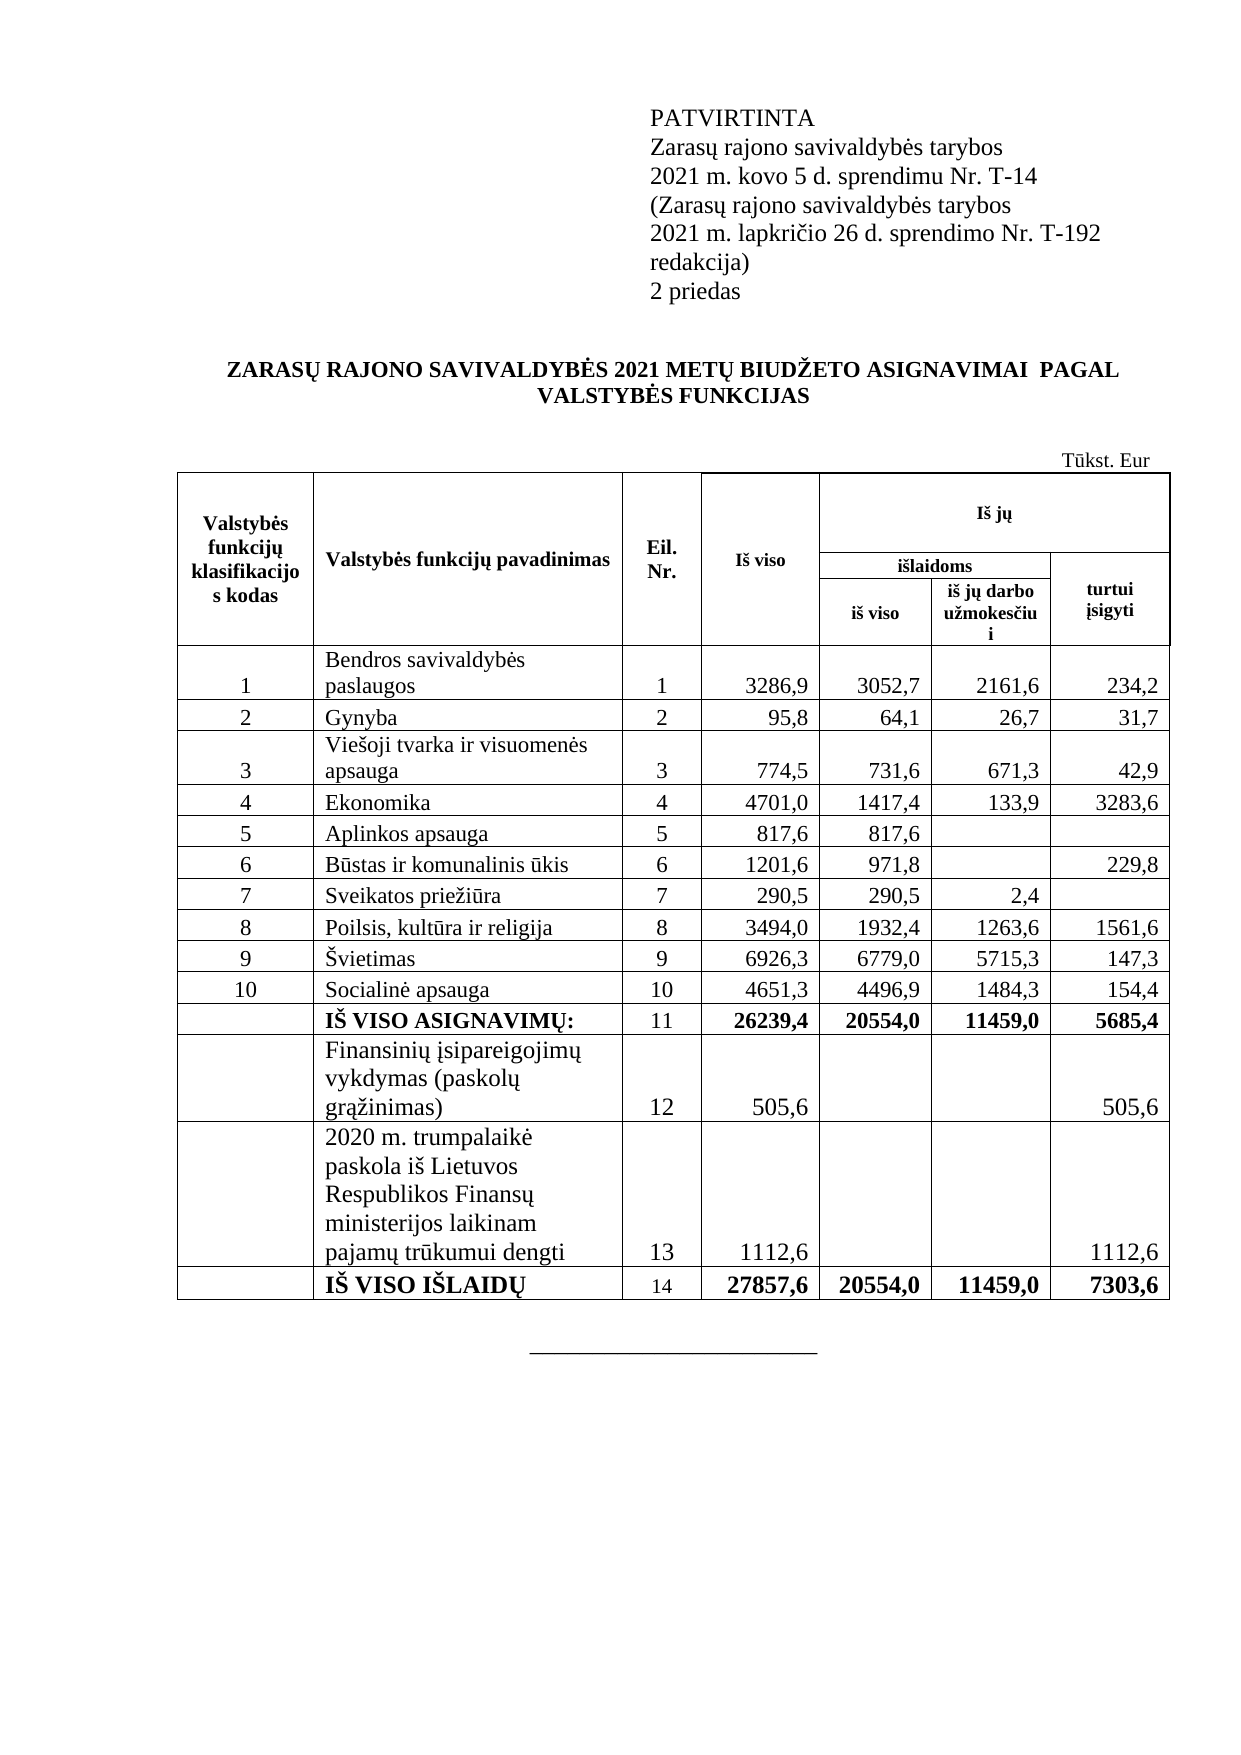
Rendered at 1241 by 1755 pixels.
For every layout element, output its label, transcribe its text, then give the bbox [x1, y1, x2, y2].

table_cell [622, 444, 701, 472]
table_cell 27857,6 [702, 1267, 819, 1298]
table_cell [178, 1122, 313, 1266]
table_cell 5 [178, 816, 313, 846]
table_cell 31,7 [1051, 700, 1169, 730]
table_cell 12 [623, 1035, 701, 1121]
table_cell Eil. Nr. [623, 473, 701, 645]
table_cell 10 [178, 972, 313, 1002]
table_cell išlaidoms [820, 553, 1050, 578]
table_header ZARASŲ RAJONO SAVIVALDYBĖS 2021 METŲ BIUDŽETO ASIGNAVIMAI PAGAL VALSTYBĖS FUNKCIJAS [177, 334, 1169, 408]
table_cell 147,3 [1051, 941, 1169, 971]
table_cell 64,1 [820, 700, 931, 730]
table_cell 505,6 [1051, 1035, 1169, 1121]
table_cell 10 [623, 972, 701, 1002]
table_cell 4701,0 [702, 785, 819, 815]
table_cell 20554,0 [820, 1267, 931, 1298]
table_cell [932, 1122, 1050, 1266]
table_cell [932, 1035, 1050, 1121]
table_cell 8 [623, 910, 701, 940]
text _______________________ [177, 1328, 1169, 1357]
table_cell Ekonomika [314, 785, 622, 815]
table_cell 4496,9 [820, 972, 931, 1002]
table_cell 14 [623, 1267, 701, 1298]
table_cell 3052,7 [820, 646, 931, 699]
table_cell Valstybės funkcijų klasifikacijos kodas [178, 473, 313, 645]
text PATVIRTINTA [650, 103, 1169, 132]
table_cell 26239,4 [702, 1004, 819, 1034]
table_cell 505,6 [702, 1035, 819, 1121]
table_cell 3494,0 [702, 910, 819, 940]
table_cell 817,6 [702, 816, 819, 846]
table_cell 4 [623, 785, 701, 815]
table_cell 11459,0 [932, 1004, 1050, 1034]
table_cell 9 [623, 941, 701, 971]
table_cell [1051, 816, 1169, 846]
table_cell 7 [178, 879, 313, 909]
table_cell 154,4 [1051, 972, 1169, 1002]
table_cell 1201,6 [702, 847, 819, 877]
table_cell Gynyba [314, 700, 622, 730]
table_cell [819, 444, 931, 472]
table_cell turtui įsigyti [1051, 553, 1169, 645]
table_cell 5685,4 [1051, 1004, 1169, 1034]
table_cell 774,5 [702, 731, 819, 784]
table_cell [820, 1035, 931, 1121]
table_cell 2161,6 [932, 646, 1050, 699]
table_cell 2,4 [932, 879, 1050, 909]
table_cell Iš jų [820, 474, 1169, 552]
table_cell Poilsis, kultūra ir religija [314, 910, 622, 940]
table_cell [314, 444, 622, 472]
table_cell Valstybės funkcijų pavadinimas [314, 473, 622, 645]
text redakcija) [650, 247, 1169, 276]
table_cell 3286,9 [702, 646, 819, 699]
table_cell Sveikatos priežiūra [314, 879, 622, 909]
table_cell [931, 444, 1050, 472]
table_cell 42,9 [1051, 731, 1169, 784]
table_cell 1 [623, 646, 701, 699]
table_cell 1932,4 [820, 910, 931, 940]
table_cell 731,6 [820, 731, 931, 784]
table_cell 1112,6 [1051, 1122, 1169, 1266]
table_cell 20554,0 [820, 1004, 931, 1034]
text Zarasų rajono savivaldybės tarybos [650, 132, 1169, 161]
table_cell 133,9 [932, 785, 1050, 815]
table_cell [701, 444, 819, 472]
table_cell iš jų darbo užmokesčiui [932, 579, 1050, 645]
table_cell [701, 409, 819, 444]
table_cell 26,7 [932, 700, 1050, 730]
table_cell 234,2 [1051, 646, 1169, 699]
text 2 priedas [650, 276, 1169, 305]
table_cell [177, 444, 314, 472]
table_cell 6 [623, 847, 701, 877]
table_cell 5 [623, 816, 701, 846]
table_cell 2 [178, 700, 313, 730]
table_cell 11459,0 [932, 1267, 1050, 1298]
table_cell 9 [178, 941, 313, 971]
table_cell 971,8 [820, 847, 931, 877]
table_cell 13 [623, 1122, 701, 1266]
table_cell 3283,6 [1051, 785, 1169, 815]
table_cell 3 [178, 731, 313, 784]
table_cell IŠ VISO IŠLAIDŲ [314, 1267, 622, 1298]
table_cell 95,8 [702, 700, 819, 730]
table_cell 7 [623, 879, 701, 909]
table_cell [932, 816, 1050, 846]
table_cell 6926,3 [702, 941, 819, 971]
table_cell [622, 409, 701, 444]
table_cell [1050, 409, 1169, 444]
table_cell [819, 409, 931, 444]
table_cell Iš viso [702, 474, 819, 645]
table_cell Būstas ir komunalinis ūkis [314, 847, 622, 877]
table_cell [931, 409, 1050, 444]
table_cell 11 [623, 1004, 701, 1034]
text 2021 m. lapkričio 26 d. sprendimo Nr. T-192 [650, 218, 1169, 247]
table_cell 4 [178, 785, 313, 815]
table_cell [178, 1004, 313, 1034]
table_cell [178, 1035, 313, 1121]
table_cell 2 [623, 700, 701, 730]
table_cell 1263,6 [932, 910, 1050, 940]
table_cell 671,3 [932, 731, 1050, 784]
table_cell [932, 847, 1050, 877]
table_cell Viešoji tvarka ir visuomenės apsauga [314, 731, 622, 784]
table_cell IŠ VISO ASIGNAVIMŲ: [314, 1004, 622, 1034]
table_cell 290,5 [702, 879, 819, 909]
table_cell 4651,3 [702, 972, 819, 1002]
table_cell Socialinė apsauga [314, 972, 622, 1002]
table_cell 6 [178, 847, 313, 877]
table_cell 1112,6 [702, 1122, 819, 1266]
text 2021 m. kovo 5 d. sprendimu Nr. T-14 [650, 161, 1169, 190]
table_cell 6779,0 [820, 941, 931, 971]
table_cell Bendros savivaldybės paslaugos [314, 646, 622, 699]
table_cell [314, 409, 622, 444]
table_cell 7303,6 [1051, 1267, 1169, 1298]
table_cell 2020 m. trumpalaikė paskola iš Lietuvos Respublikos Finansų ministerijos laikinam pajamų trūkumui dengti [314, 1122, 622, 1266]
table_cell iš viso [820, 579, 931, 645]
table_cell 3 [623, 731, 701, 784]
table_cell 1417,4 [820, 785, 931, 815]
table_cell Aplinkos apsauga [314, 816, 622, 846]
table_cell [178, 1267, 313, 1298]
table_cell Finansinių įsipareigojimų vykdymas (paskolų grąžinimas) [314, 1035, 622, 1121]
table_cell 1561,6 [1051, 910, 1169, 940]
table_cell 817,6 [820, 816, 931, 846]
table_cell [177, 409, 314, 444]
table_cell 1 [178, 646, 313, 699]
table_cell 8 [178, 910, 313, 940]
table_cell [1051, 879, 1169, 909]
table_cell Švietimas [314, 941, 622, 971]
table_cell Tūkst. Eur [1050, 444, 1169, 472]
table_cell 229,8 [1051, 847, 1169, 877]
table_cell 1484,3 [932, 972, 1050, 1002]
table_cell 290,5 [820, 879, 931, 909]
table_cell 5715,3 [932, 941, 1050, 971]
text (Zarasų rajono savivaldybės tarybos [650, 190, 1169, 218]
table_cell [820, 1122, 931, 1266]
